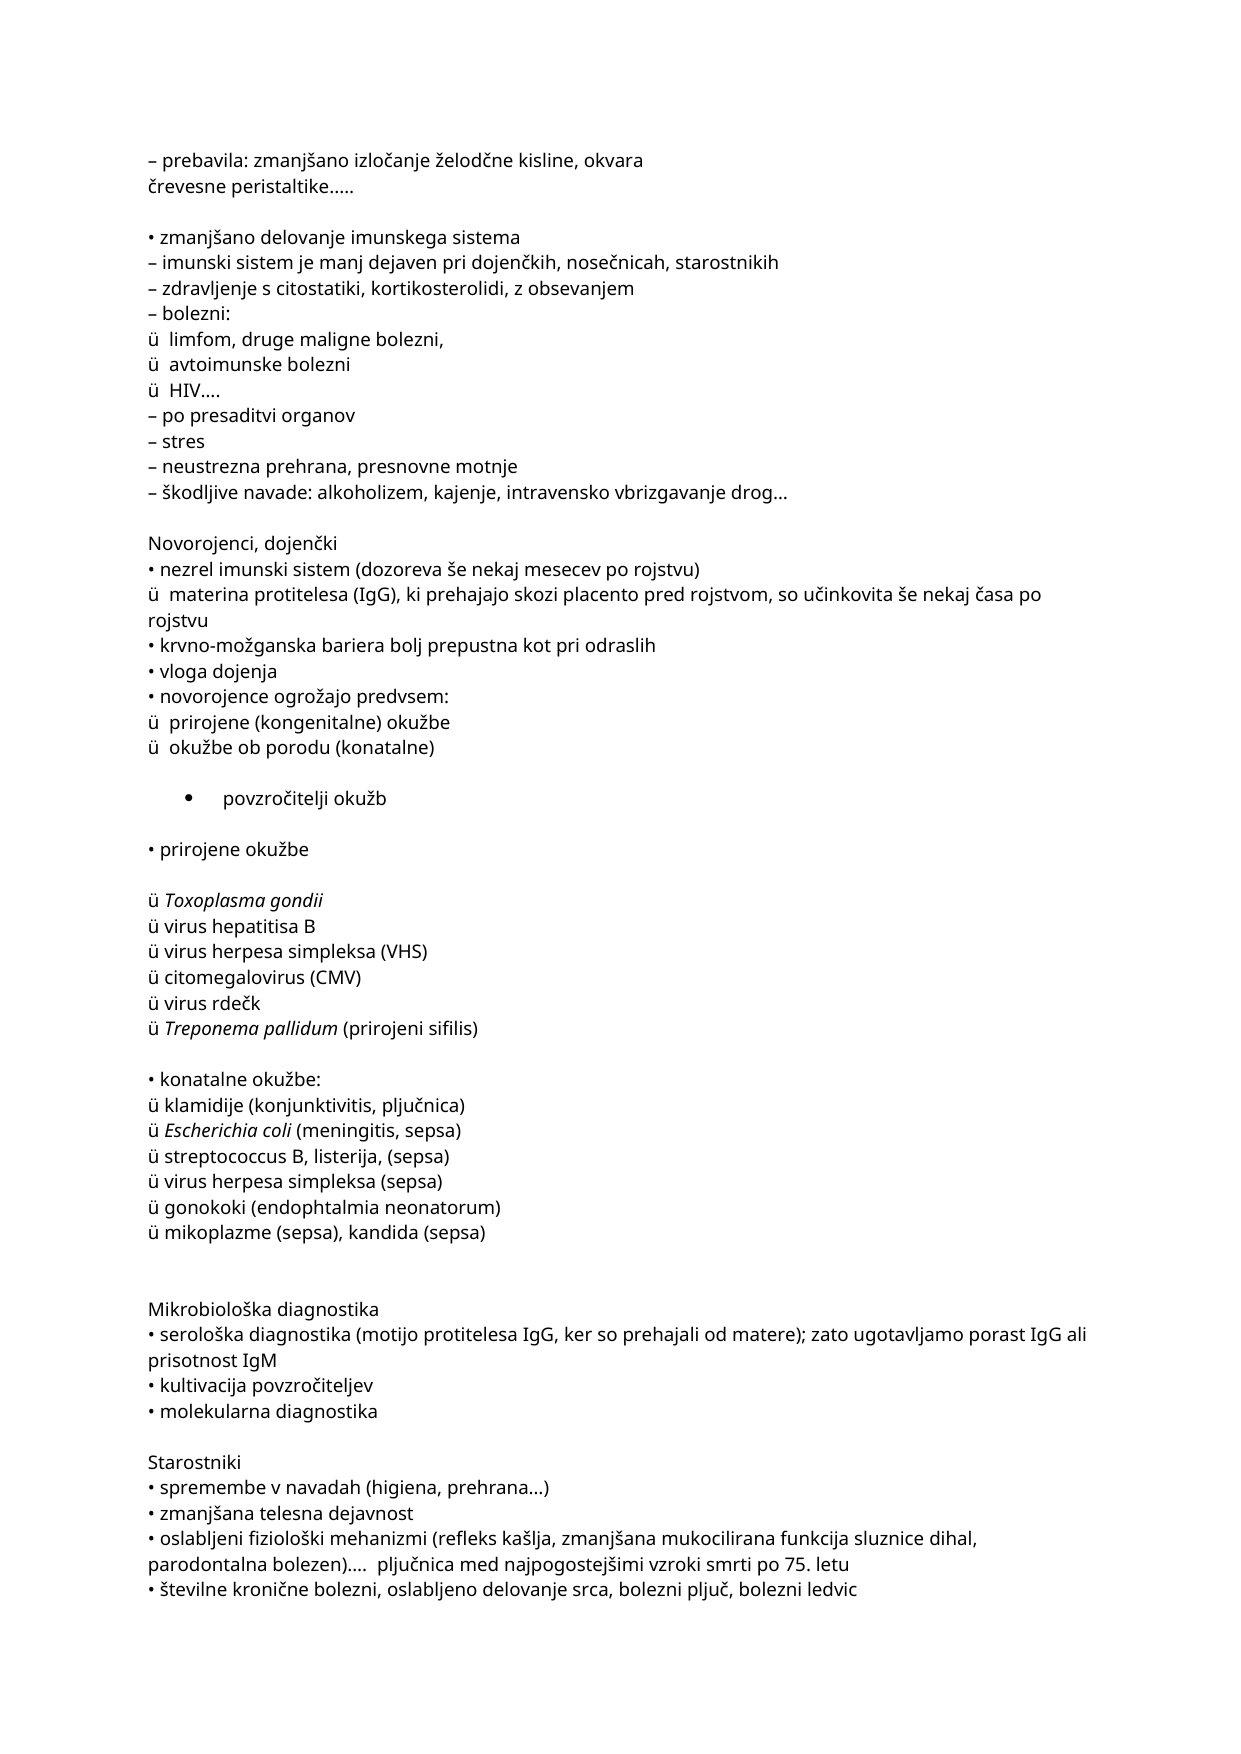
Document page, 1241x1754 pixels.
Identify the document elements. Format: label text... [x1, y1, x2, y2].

text ü okužbe ob porodu (konatalne) [148, 734, 1093, 760]
text Novorojenci, dojenčki [148, 530, 1093, 556]
text • zmanjšana telesna dejavnost [148, 1500, 1093, 1526]
text • novorojence ogrožajo predvsem: [148, 683, 1093, 709]
text • kultivacija povzročiteljev [148, 1373, 1093, 1398]
text ü Toxoplasma gondii [148, 888, 1093, 913]
text ü limfom, druge maligne bolezni, [148, 326, 1093, 352]
text Starostniki [148, 1449, 1093, 1475]
list povzročitelji okužb [185, 786, 1093, 811]
text • številne kronične bolezni, oslabljeno delovanje srca, bolezni pljuč, bolezni ledvic [148, 1577, 1093, 1602]
text • nezrel imunski sistem (dozoreva še nekaj mesecev po rojstvu) [148, 556, 1093, 581]
text • zmanjšano delovanje imunskega sistema [148, 224, 1093, 250]
text – bolezni: [148, 301, 1093, 326]
text ü virus rdečk [148, 990, 1093, 1015]
text ü virus hepatitisa B [148, 913, 1093, 939]
text ü prirojene (kongenitalne) okužbe [148, 709, 1093, 734]
text ü virus herpesa simpleksa (sepsa) [148, 1168, 1093, 1194]
text ü Escherichia coli (meningitis, sepsa) [148, 1117, 1093, 1143]
text – po presaditvi organov [148, 403, 1093, 428]
text ü virus herpesa simpleksa (VHS) [148, 939, 1093, 964]
text – neustrezna prehrana, presnovne motnje [148, 454, 1093, 479]
text ü gonokoki (endophtalmia neonatorum) [148, 1194, 1093, 1219]
text • vloga dojenja [148, 658, 1093, 683]
text Mikrobiološka diagnostika [148, 1296, 1093, 1322]
text • oslabljeni fiziološki mehanizmi (refleks kašlja, zmanjšana mukocilirana funkcija sluznice dihal, parodontalna bolezen)…. pljučnica med najpogostejšimi vzroki smrti po 75. letu [148, 1526, 1093, 1577]
text ü materina protitelesa (IgG), ki prehajajo skozi placento pred rojstvom, so učinkovita še nekaj časa po rojstvu [148, 581, 1093, 632]
text – zdravljenje s citostatiki, kortikosterolidi, z obsevanjem [148, 275, 1093, 301]
text ü klamidije (konjunktivitis, pljučnica) [148, 1092, 1093, 1117]
text • konatalne okužbe: [148, 1066, 1093, 1092]
text ü streptococcus B, listerija, (sepsa) [148, 1143, 1093, 1168]
text • krvno-možganska bariera bolj prepustna kot pri odraslih [148, 632, 1093, 658]
text – prebavila: zmanjšano izločanje želodčne kisline, okvara [148, 148, 1093, 173]
text – škodljive navade: alkoholizem, kajenje, intravensko vbrizgavanje drog… [148, 479, 1093, 505]
text ü HIV…. [148, 377, 1093, 403]
text – stres [148, 428, 1093, 454]
text • prirojene okužbe [148, 837, 1093, 862]
text črevesne peristaltike..… [148, 173, 1093, 199]
text – imunski sistem je manj dejaven pri dojenčkih, nosečnicah, starostnikih [148, 250, 1093, 275]
text ü Treponema pallidum (prirojeni sifilis) [148, 1015, 1093, 1041]
text ü citomegalovirus (CMV) [148, 964, 1093, 990]
text • serološka diagnostika (motijo protitelesa IgG, ker so prehajali od matere); zato ugotavljamo porast IgG ali prisotnost IgM [148, 1322, 1093, 1373]
text • spremembe v navadah (higiena, prehrana…) [148, 1475, 1093, 1500]
text ü mikoplazme (sepsa), kandida (sepsa) [148, 1219, 1093, 1245]
text ü avtoimunske bolezni [148, 352, 1093, 377]
text • molekularna diagnostika [148, 1398, 1093, 1424]
